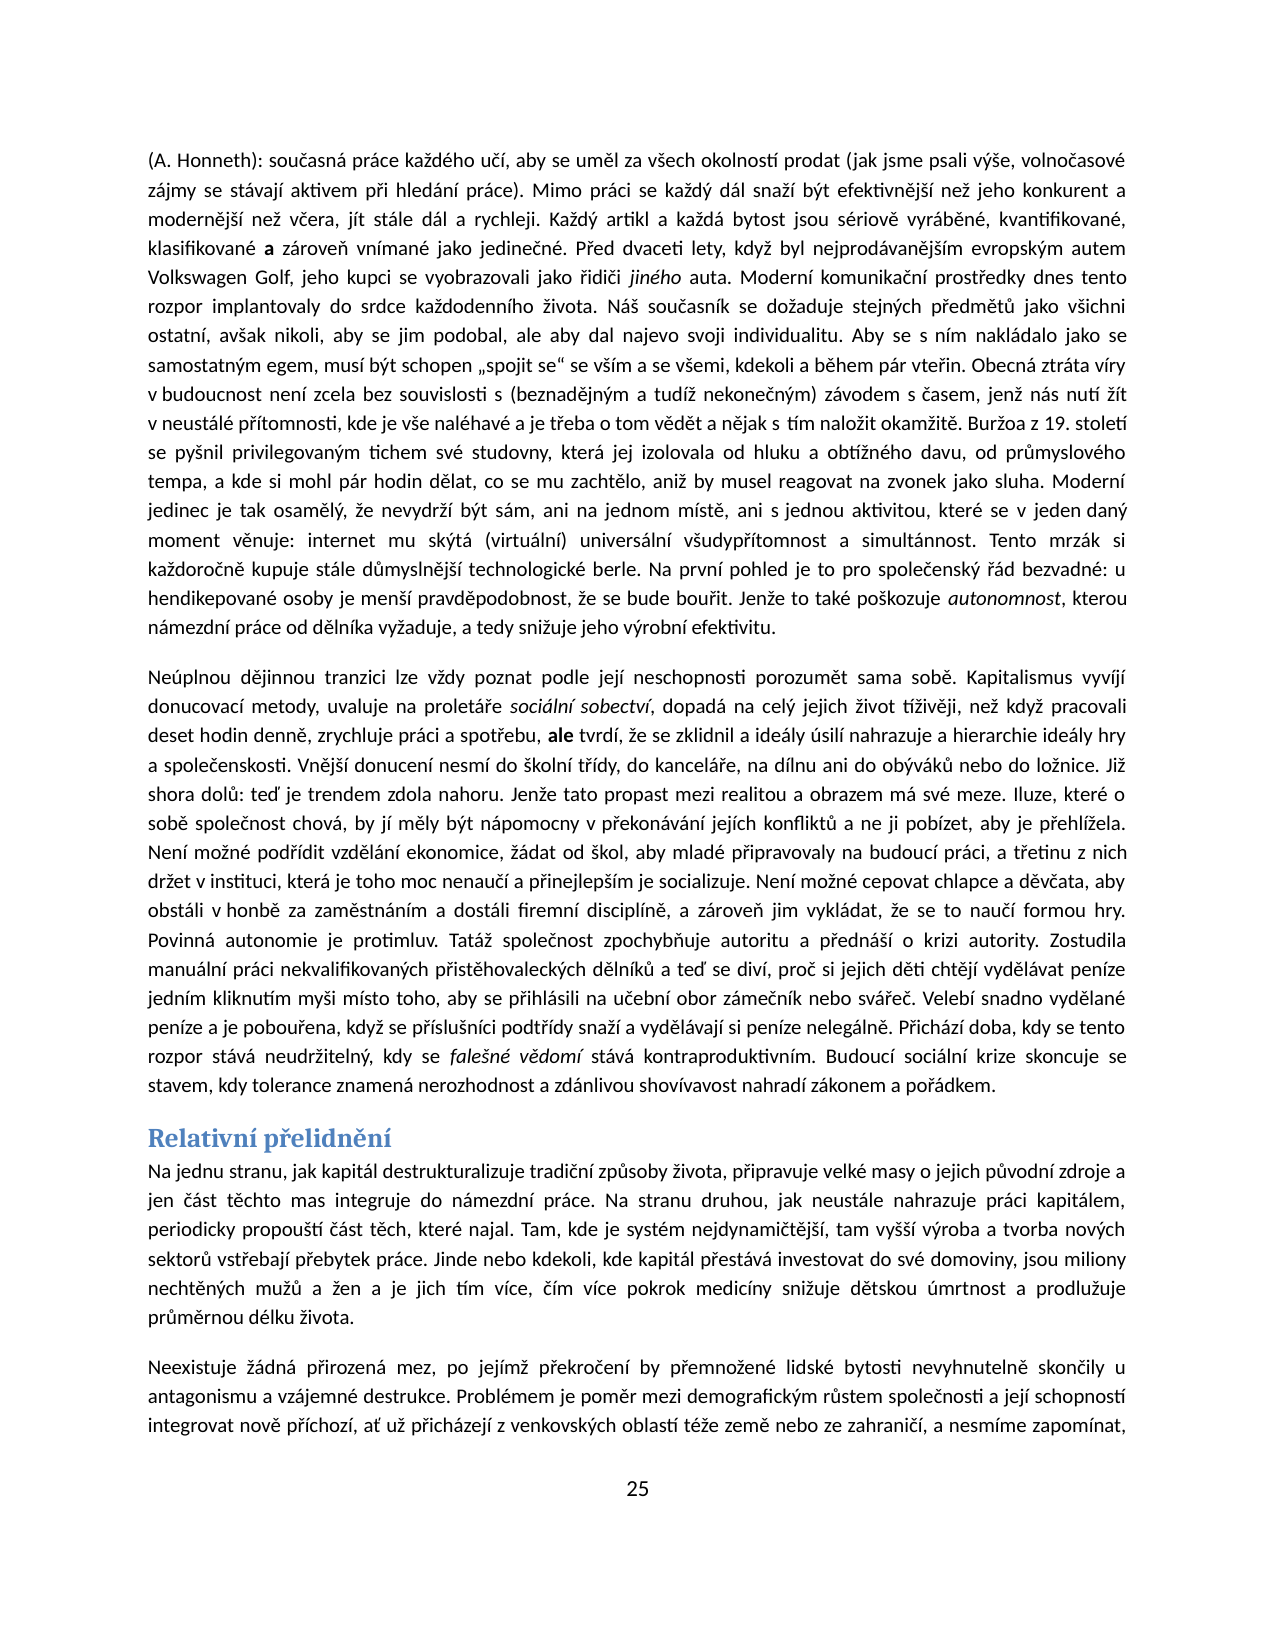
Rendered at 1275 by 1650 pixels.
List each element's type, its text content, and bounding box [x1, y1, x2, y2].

text Neexistuje žádná přirozená mez, po jejímž překročení by přemnožené lidské bytosti nevyhnutelně skončily u antagonismu a vzájemné destrukce. Problémem je poměr mezi demografickým růstem společnosti a její schopností integrovat nově příchozí, ať už přicházejí z venkovských oblastí téže země nebo ze zahraničí, a nesmíme zapomínat, [148, 1354, 1127, 1438]
text Neúplnou dějinnou tranzici lze vždy poznat podle její neschopnosti porozumět sama sobě. Kapitalismus vyvíjí donucovací metody, uvaluje na proletáře sociální sobectví, dopadá na celý jejich život tíživěji, než když pracovali deset hodin denně, zrychluje práci a spotřebu, ale tvrdí, že se zklidnil a ideály úsilí nahrazuje a hierarchie ideály hry a společenskosti. Vnější donucení nesmí do školní třídy, do kanceláře, na dílnu ani do obýváků nebo do ložnice. Již shora dolů: teď je trendem zdola nahoru. Jenže tato propast mezi realitou a obrazem má své meze. Iluze, které o sobě společnost chová, by jí měly být nápomocny v překonávání jejích konfliktů a ne ji pobízet, aby je přehlížela. Není možné podřídit vzdělání ekonomice, žádat od škol, aby mladé připravovaly na budoucí práci, a třetinu z nich držet v instituci, která je toho moc nenaučí a přinejlepším je socializuje. Není možné cepovat chlapce a děvčata, aby obstáli v honbě za zaměstnáním a dostáli firemní disciplíně, a zároveň jim vykládat, že se to naučí formou hry. Povinná autonomie je protimluv. Tatáž společnost zpochybňuje autoritu a přednáší o krizi autority. Zostudila manuální práci nekvalifikovaných přistěhovaleckých dělníků a teď se diví, proč si jejich děti chtějí vydělávat peníze jedním kliknutím myši místo toho, aby se přihlásili na učební obor zámečník nebo svářeč. Velebí snadno vydělané peníze a je pobouřena, když se příslušníci podtřídy snaží a vydělávají si peníze nelegálně. Přichází doba, kdy se tento rozpor stává neudržitelný, kdy se falešné vědomí stává kontraproduktivním. Budoucí sociální krize skoncuje se stavem, kdy tolerance znamená nerozhodnost a zdánlivou shovívavost nahradí zákonem a pořádkem. [148, 664, 1127, 1098]
subtitle Relativní přelidnění [148, 1123, 1127, 1154]
text (A. Honneth): současná práce každého učí, aby se uměl za všech okolností prodat (jak jsme psali výše, volnočasové zájmy se stávají aktivem při hledání práce). Mimo práci se každý dál snaží být efektivnější než jeho konkurent a modernější než včera, jít stále dál a rychleji. Každý artikl a každá bytost jsou sériově vyráběné, kvantifikované, klasifikované a zároveň vnímané jako jedinečné. Před dvaceti lety, když byl nejprodávanějším evropským autem Volkswagen Golf, jeho kupci se vyobrazovali jako řidiči jiného auta. Moderní komunikační prostředky dnes tento rozpor implantovaly do srdce každodenního života. Náš současník se dožaduje stejných předmětů jako všichni ostatní, avšak nikoli, aby se jim podobal, ale aby dal najevo svoji individualitu. Aby se s ním nakládalo jako se samostatným egem, musí být schopen „spojit se“ se vším a se všemi, kdekoli a během pár vteřin. Obecná ztráta víry v budoucnost není zcela bez souvislosti s (beznadějným a tudíž nekonečným) závodem s časem, jenž nás nutí žít v neustálé přítomnosti, kde je vše naléhavé a je třeba o tom vědět a nějak s tím naložit okamžitě. Buržoa z 19. století se pyšnil privilegovaným tichem své studovny, která jej izolovala od hluku a obtížného davu, od průmyslového tempa, a kde si mohl pár hodin dělat, co se mu zachtělo, aniž by musel reagovat na zvonek jako sluha. Moderní jedinec je tak osamělý, že nevydrží být sám, ani na jednom místě, ani s jednou aktivitou, které se v jeden daný moment věnuje: internet mu skýtá (virtuální) universální všudypřítomnost a simultánnost. Tento mrzák si každoročně kupuje stále důmyslnější technologické berle. Na první pohled je to pro společenský řád bezvadné: u hendikepované osoby je menší pravděpodobnost, že se bude bouřit. Jenže to také poškozuje autonomnost, kterou námezdní práce od dělníka vyžaduje, a tedy snižuje jeho výrobní efektivitu. [148, 148, 1127, 640]
text Na jednu stranu, jak kapitál destrukturalizuje tradiční způsoby života, připravuje velké masy o jejich původní zdroje a jen část těchto mas integruje do námezdní práce. Na stranu druhou, jak neustále nahrazuje práci kapitálem, periodicky propouští část těch, které najal. Tam, kde je systém nejdynamičtější, tam vyšší výroba a tvorba nových sektorů vstřebají přebytek práce. Jinde nebo kdekoli, kde kapitál přestává investovat do své domoviny, jsou miliony nechtěných mužů a žen a je jich tím více, čím více pokrok medicíny snižuje dětskou úmrtnost a prodlužuje průměrnou délku života. [148, 1158, 1127, 1329]
